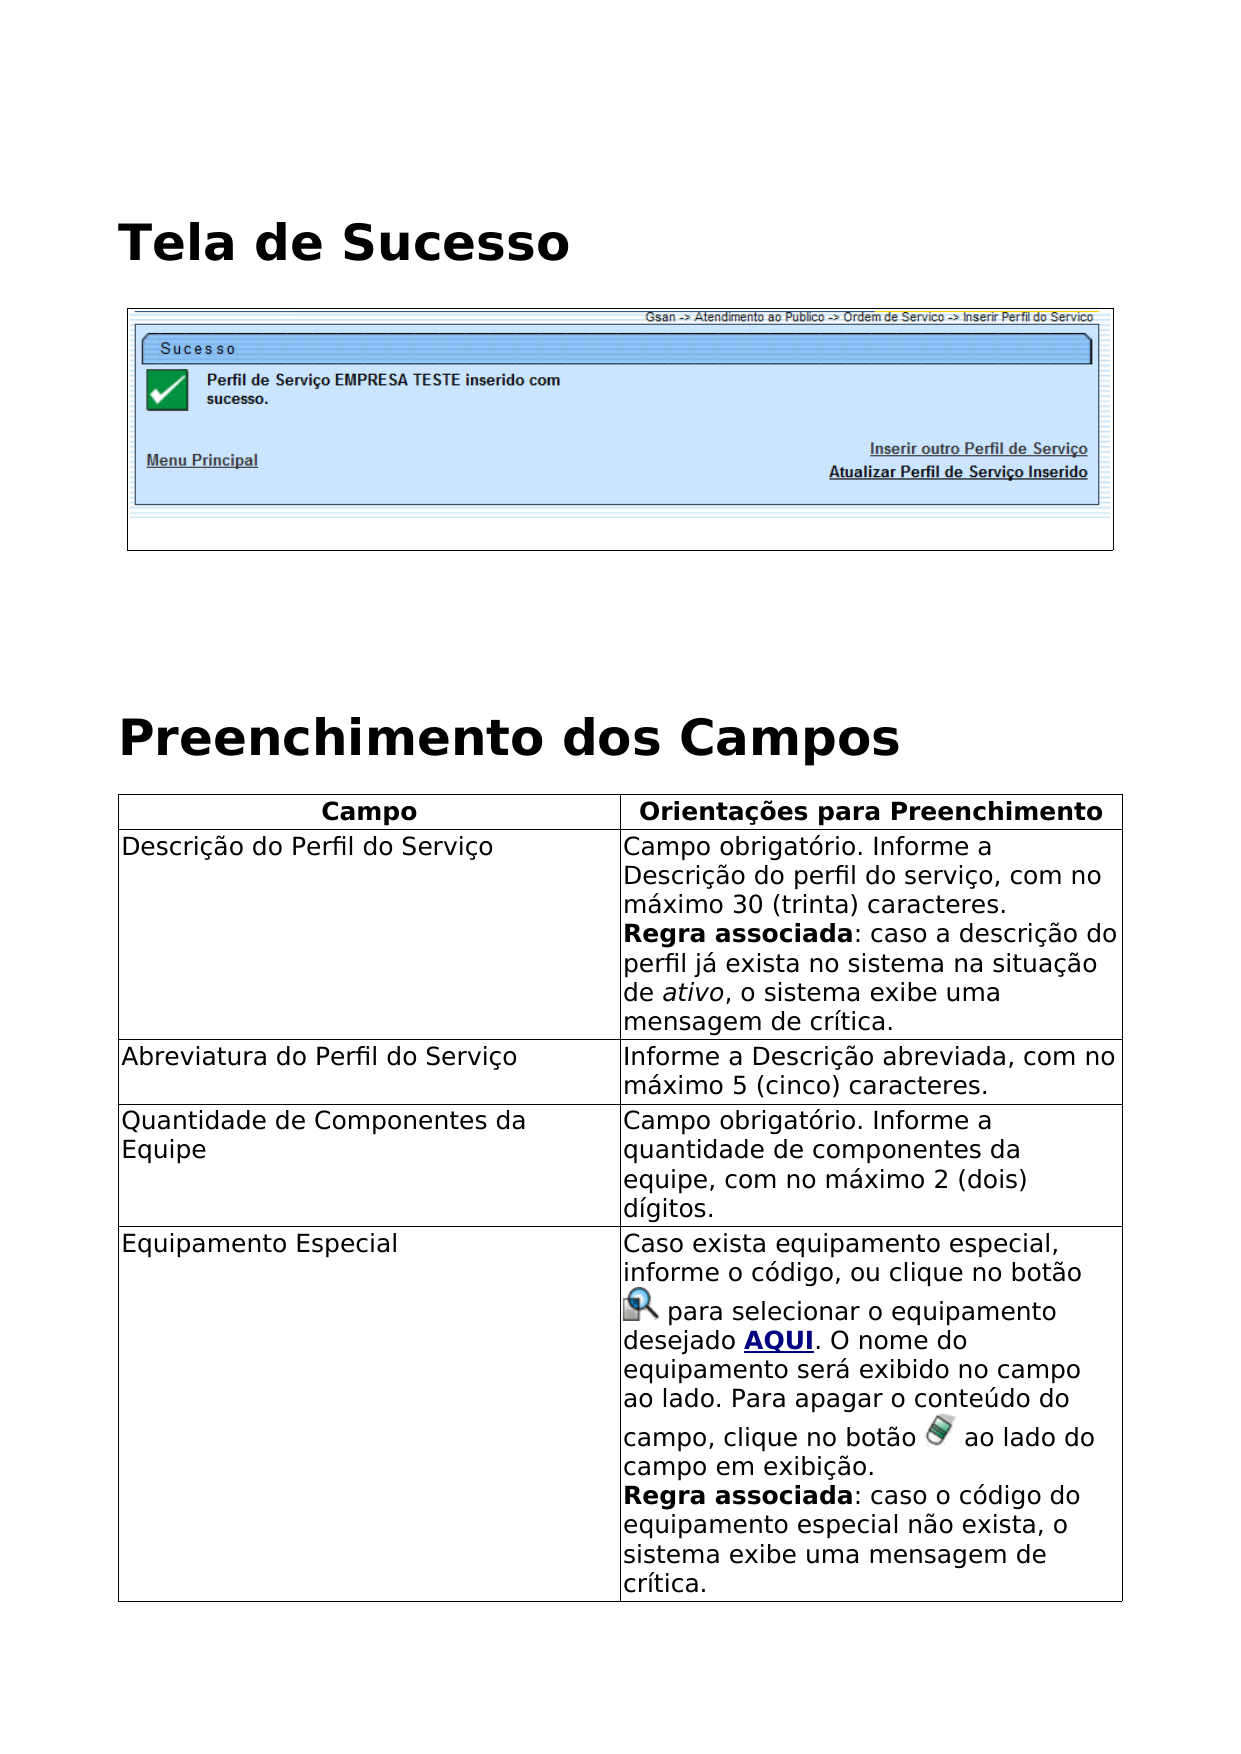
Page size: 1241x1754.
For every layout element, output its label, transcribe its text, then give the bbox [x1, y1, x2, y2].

table_header Orientações para Preenchimento [621, 795, 1122, 829]
table_header [128, 309, 1113, 550]
table_cell Quantidade de Componentes da Equipe [119, 1105, 620, 1226]
table_cell Abreviatura do Perfil do Serviço [119, 1040, 620, 1103]
table_header Campo [119, 795, 620, 829]
table_cell Campo obrigatório. Informe a Descrição do perfil do serviço, com no máximo 30 (trinta) caracteres. Regra associada: caso a descrição do perfil já exista no sistema na situação de ativo, o sistema exibe uma mensagem de crítica. [621, 830, 1122, 1039]
table_cell Campo obrigatório. Informe a quantidade de componentes da equipe, com no máximo 2 (dois) dígitos. [621, 1105, 1122, 1226]
table_cell Caso exista equipamento especial, informe o código, ou clique no botão para selecionar o equipamento desejado AQUI. O nome do equipamento será exibido no campo ao lado. Para apagar o conteúdo do campo, clique no botão ao lado do campo em exibição. Regra associada: caso o código do equipamento especial não exista, o sistema exibe uma mensagem de crítica. [621, 1227, 1122, 1601]
table_cell Descrição do Perfil do Serviço [119, 830, 620, 1039]
table_cell Informe a Descrição abreviada, com no máximo 5 (cinco) caracteres. [621, 1040, 1122, 1103]
picture [924, 1413, 956, 1447]
picture [622, 1287, 659, 1321]
table_cell Equipamento Especial [119, 1227, 620, 1601]
subtitle Preenchimento dos Campos [118, 708, 1122, 767]
subtitle Tela de Sucesso [118, 214, 1122, 272]
picture [129, 311, 1111, 518]
